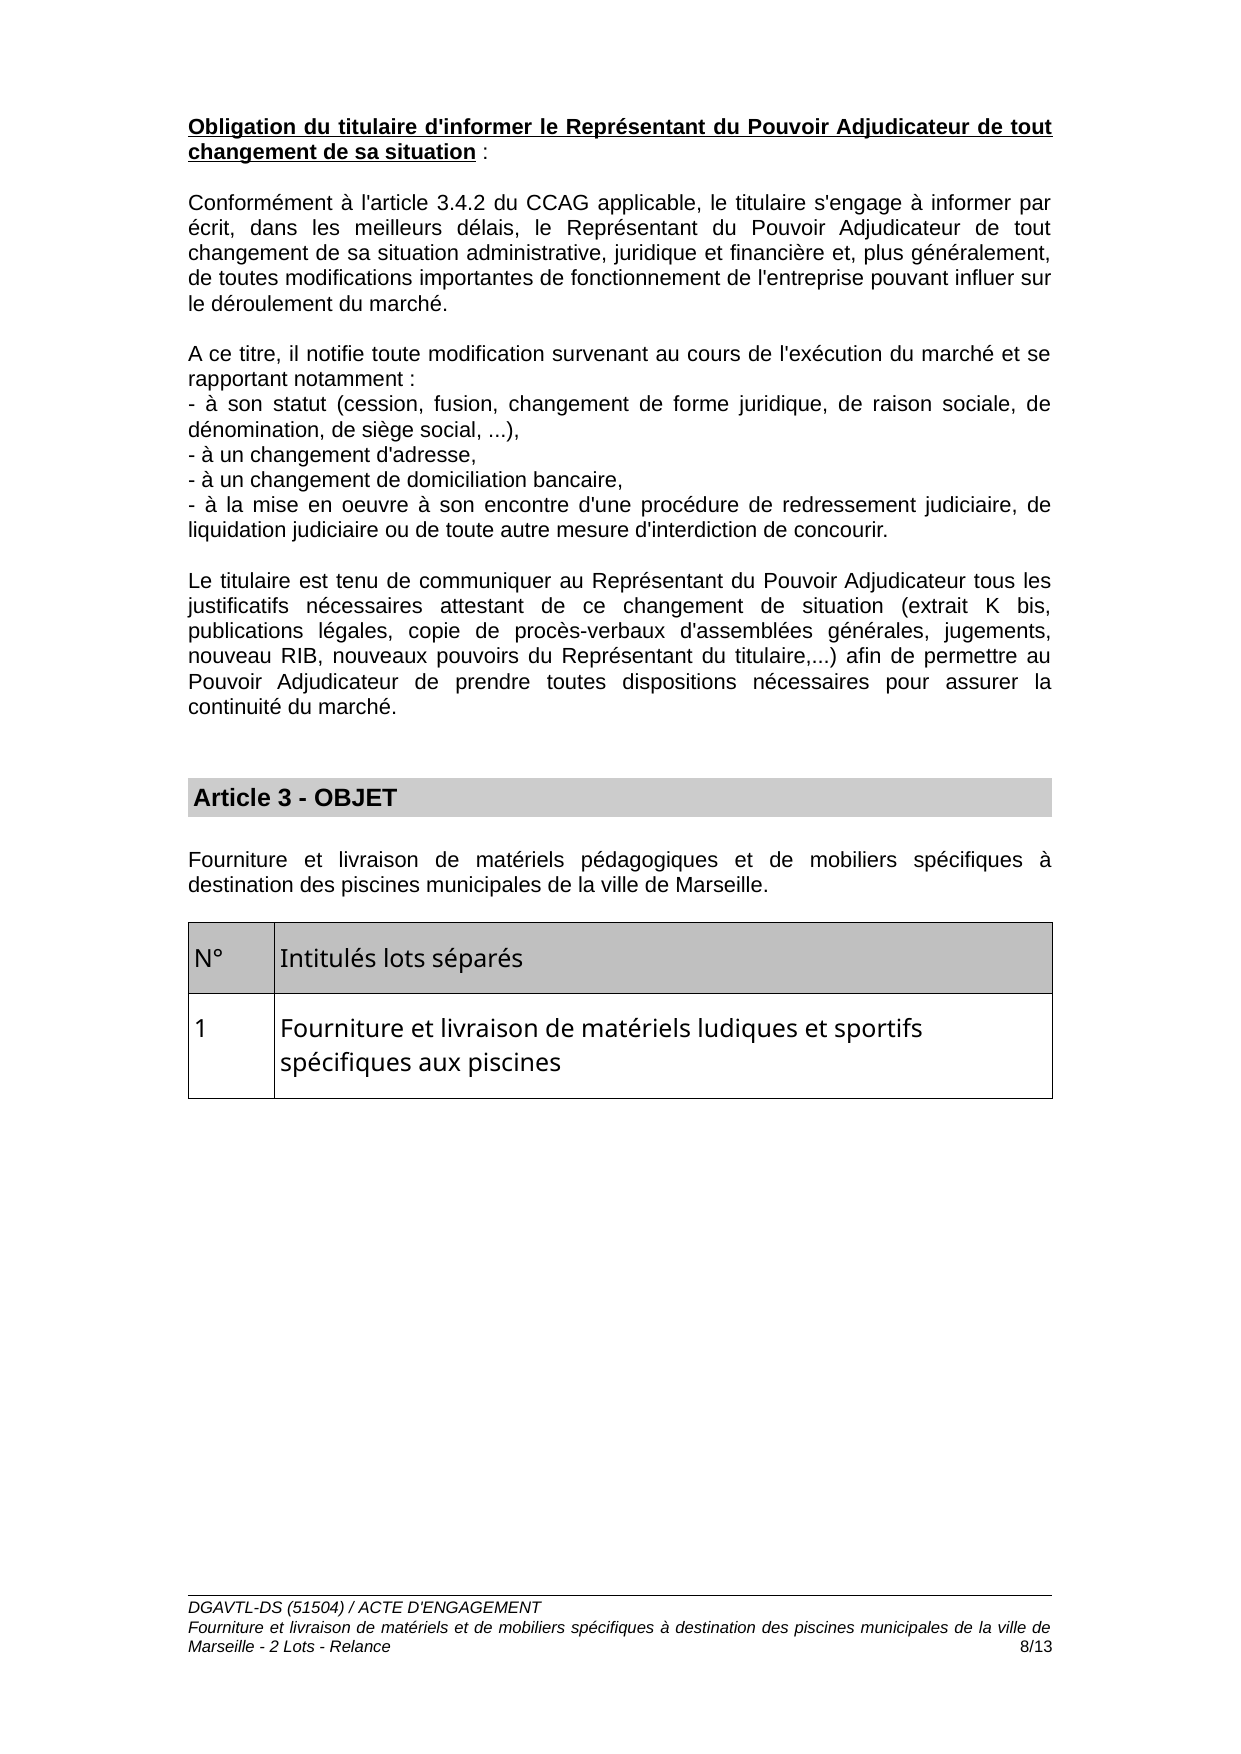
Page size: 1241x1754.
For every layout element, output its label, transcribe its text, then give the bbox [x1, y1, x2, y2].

text Fourniture et livraison de matériels pédagogiques et de mobiliers spécifiques à destination des piscines municipales de la ville de Marseille. [188, 846, 1052, 897]
text Le titulaire est tenu de communiquer au Représentant du Pouvoir Adjudicateur tous les justificatifs nécessaires attestant de ce changement de situation (extrait K bis, publications légales, copie de procès-verbaux d'assemblées générales, jugements, nouveau RIB, nouveaux pouvoirs du Représentant du titulaire,...) afin de permettre au Pouvoir Adjudicateur de prendre toutes dispositions nécessaires pour assurer la continuité du marché. [188, 568, 1052, 719]
text Conformément à l'article 3.4.2 du CCAG applicable, le titulaire s'engage à informer par écrit, dans les meilleurs délais, le Représentant du Pouvoir Adjudicateur de tout changement de sa situation administrative, juridique et financière et, plus généralement, de toutes modifications importantes de fonctionnement de l'entreprise pouvant influer sur le déroulement du marché. [188, 189, 1052, 316]
text - à un changement d'adresse, [188, 442, 1052, 467]
table_header Intitulés lots séparés [275, 923, 1052, 993]
text - à son statut (cession, fusion, changement de forme juridique, de raison sociale, de dénomination, de siège social, ...), [188, 391, 1052, 442]
text A ce titre, il notifie toute modification survenant au cours de l'exécution du marché et se rapportant notamment : [188, 341, 1052, 391]
text Obligation du titulaire d'informer le Représentant du Pouvoir Adjudicateur de tout [188, 114, 1052, 136]
text - à la mise en oeuvre à son encontre d'une procédure de redressement judiciaire, de liquidation judiciaire ou de toute autre mesure d'interdiction de concourir. [188, 492, 1052, 542]
text - à un changement de domiciliation bancaire, [188, 467, 1052, 492]
table_cell Fourniture et livraison de matériels ludiques et sportifs spécifiques aux piscines [275, 994, 1052, 1097]
table_header N° [189, 923, 274, 993]
text changement de sa situation : [188, 137, 1052, 164]
subtitle OBJET [190, 780, 1050, 815]
table_cell 1 [189, 994, 274, 1097]
